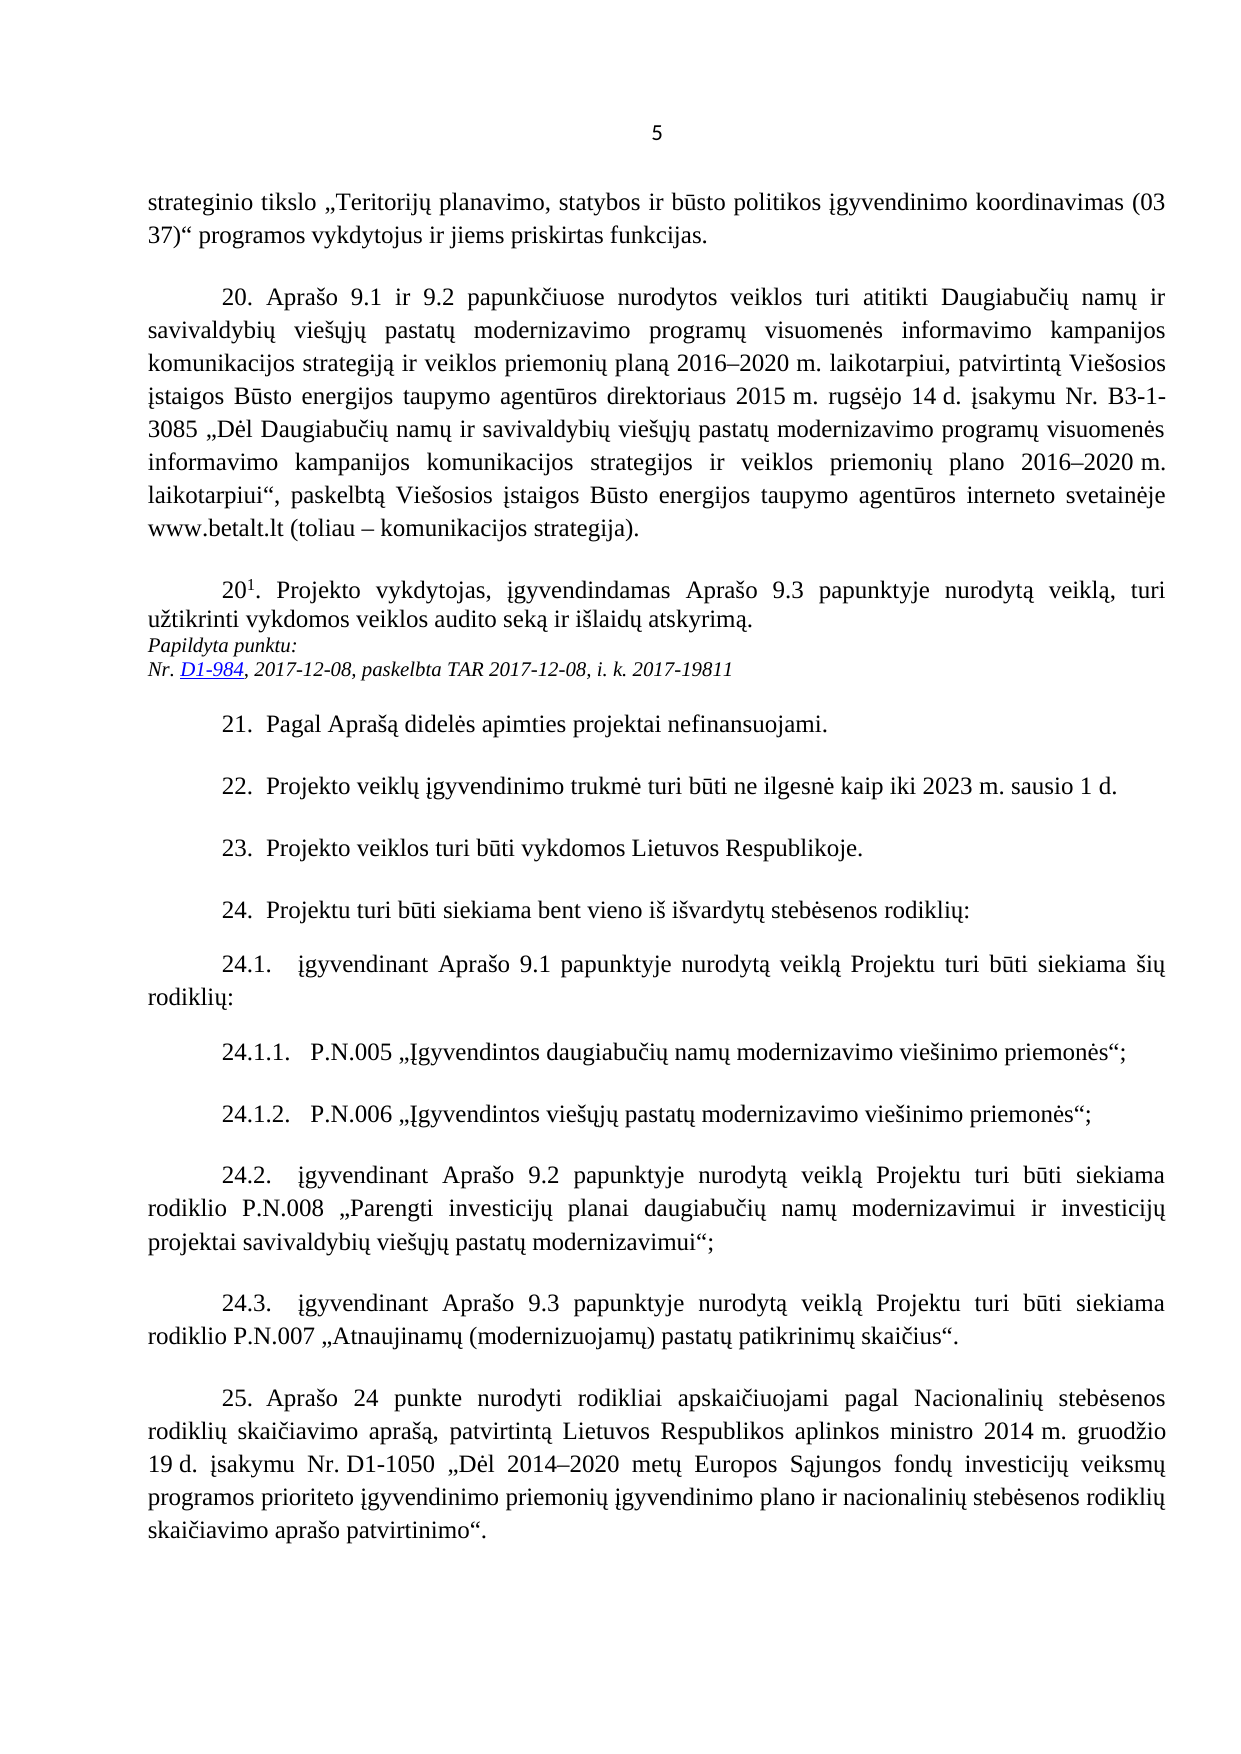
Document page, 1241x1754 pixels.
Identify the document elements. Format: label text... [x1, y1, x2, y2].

text 24.3. įgyvendinant Aprašo 9.3 papunktyje nurodytą veiklą Projektu turi būti siekiama rodiklio P.N.007 „Atnaujinamų (modernizuojamų) pastatų patikrinimų skaičius“. [148, 1288, 1166, 1350]
text Papildyta punktu: [148, 633, 1166, 657]
text 23. Projekto veiklos turi būti vykdomos Lietuvos Respublikoje. [148, 833, 1166, 862]
text 24.2. įgyvendinant Aprašo 9.2 papunktyje nurodytą veiklą Projektu turi būti siekiama rodiklio P.N.008 „Parengti investicijų planai daugiabučių namų modernizavimui ir investicijų projektai savivaldybių viešųjų pastatų modernizavimui“; [148, 1161, 1166, 1255]
text 24.1. įgyvendinant Aprašo 9.1 papunktyje nurodytą veiklą Projektu turi būti siekiama šių rodiklių: [148, 949, 1166, 1011]
text Nr. D1-984, 2017-12-08, paskelbta TAR 2017-12-08, i. k. 2017-19811 [148, 657, 1166, 681]
text 24.1.2. P.N.006 „Įgyvendintos viešųjų pastatų modernizavimo viešinimo priemonės“; [148, 1099, 1166, 1127]
text 24. Projektu turi būti siekiama bent vieno iš išvardytų stebėsenos rodiklių: [148, 895, 1166, 923]
text 24.1.1. P.N.005 „Įgyvendintos daugiabučių namų modernizavimo viešinimo priemonės“; [148, 1037, 1166, 1066]
text 201. Projekto vykdytojas, įgyvendindamas Aprašo 9.3 papunktyje nurodytą veiklą, turi užtikrinti vykdomos veiklos audito seką ir išlaidų atskyrimą. [148, 575, 1166, 633]
text 25. Aprašo 24 punkte nurodyti rodikliai apskaičiuojami pagal Nacionalinių stebėsenos rodiklių skaičiavimo aprašą, patvirtintą Lietuvos Respublikos aplinkos ministro 2014 m. gruodžio 19 d. įsakymu Nr. D1-1050 „Dėl 2014–2020 metų Europos Sąjungos fondų investicijų veiksmų programos prioriteto įgyvendinimo priemonių įgyvendinimo plano ir nacionalinių stebėsenos rodiklių skaičiavimo aprašo patvirtinimo“. [148, 1383, 1166, 1544]
text 21. Pagal Aprašą didelės apimties projektai nefinansuojami. [148, 709, 1166, 738]
text strateginio tikslo „Teritorijų planavimo, statybos ir būsto politikos įgyvendinimo koordinavimas (03 37)“ programos vykdytojus ir jiems priskirtas funkcijas. [148, 187, 1166, 249]
text 20. Aprašo 9.1 ir 9.2 papunkčiuose nurodytos veiklos turi atitikti Daugiabučių namų ir savivaldybių viešųjų pastatų modernizavimo programų visuomenės informavimo kampanijos komunikacijos strategiją ir veiklos priemonių planą 2016–2020 m. laikotarpiui, patvirtintą Viešosios įstaigos Būsto energijos taupymo agentūros direktoriaus 2015 m. rugsėjo 14 d. įsakymu Nr. B3-1-3085 „Dėl Daugiabučių namų ir savivaldybių viešųjų pastatų modernizavimo programų visuomenės informavimo kampanijos komunikacijos strategijos ir veiklos priemonių plano 2016–2020 m. laikotarpiui“, paskelbtą Viešosios įstaigos Būsto energijos taupymo agentūros interneto svetainėje www.betalt.lt (toliau – komunikacijos strategija). [148, 282, 1166, 542]
text 22. Projekto veiklų įgyvendinimo trukmė turi būti ne ilgesnė kaip iki 2023 m. sausio 1 d. [148, 771, 1166, 800]
